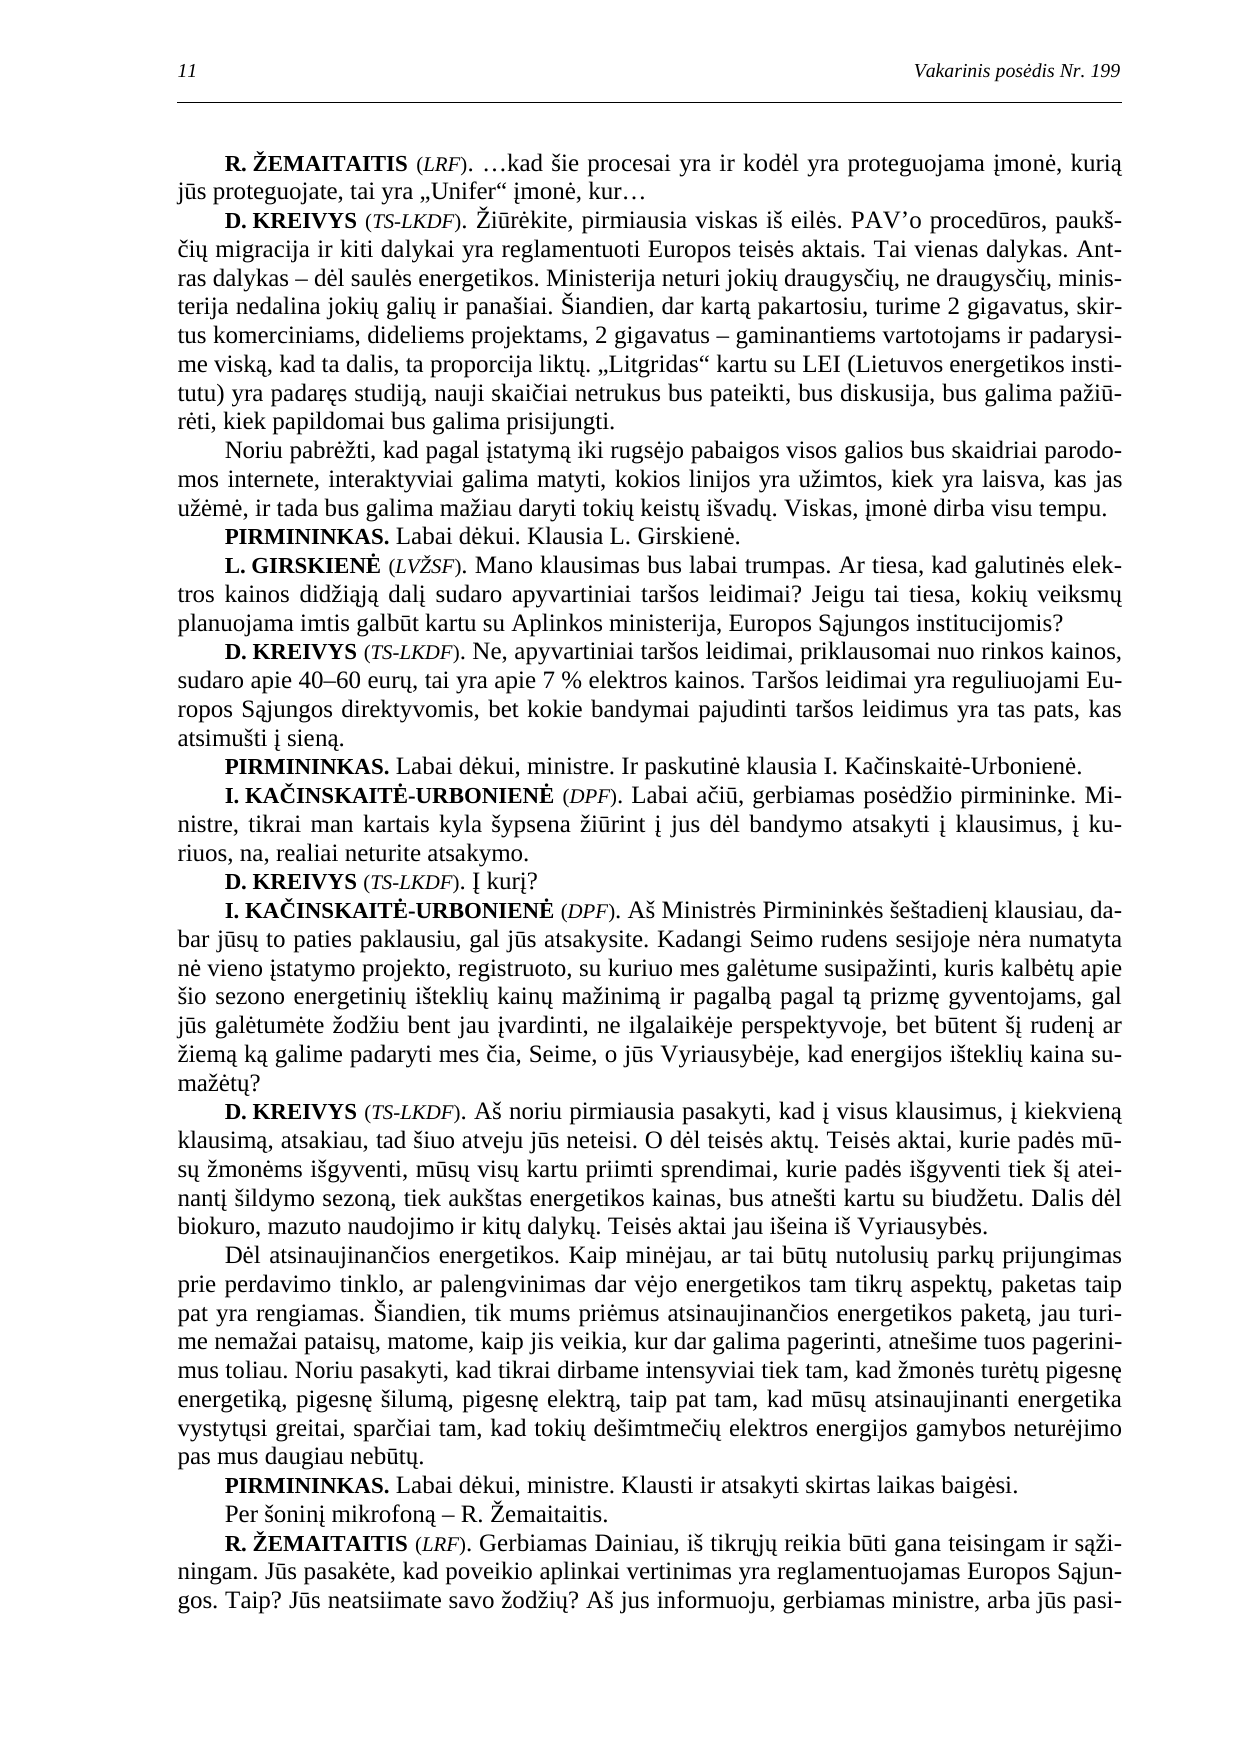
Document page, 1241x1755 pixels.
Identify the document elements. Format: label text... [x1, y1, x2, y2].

text PIRMININKAS. La­bai dė­kui, mi­nist­re. Klaus­ti ir at­sa­ky­ti skir­tas lai­kas bai­gė­si. [177, 1470, 1122, 1499]
text I. KAČINSKAITĖ-URBONIENĖ (DPF). Aš Mi­nist­rės Pir­mi­nin­kės šeš­ta­die­nį klau­siau, da­bar jū­sų to pa­ties pa­klau­siu, gal jūs at­sa­ky­si­te. Ka­dan­gi Sei­mo ru­dens se­si­jo­je nė­ra nu­ma­ty­ta nė vie­no įsta­ty­mo pro­jek­to, re­gist­ruo­to, su ku­riuo mes ga­lė­tu­me su­si­pa­žin­ti, ku­ris kal­bė­tų apie šio se­zo­no ener­ge­ti­nių iš­tek­lių kai­nų ma­ži­ni­mą ir pa­gal­bą pa­gal tą priz­mę gy­ven­to­jams, gal jūs ga­lė­tu­mė­te žo­džiu bent jau įvar­din­ti, ne il­ga­lai­kė­je per­spek­ty­vo­je, bet bū­tent šį ru­de­nį ar žie­mą ką ga­li­me pa­da­ry­ti mes čia, Sei­me, o jūs Vy­riau­sy­bė­je, kad ener­gi­jos iš­tek­lių kai­na su­ma­žė­tų? [177, 895, 1122, 1096]
text R. ŽEMAITAITIS (LRF). Ger­bia­mas Dai­niau, iš tik­rų­jų rei­kia bū­ti ga­na tei­sin­gam ir są­ži­nin­gam. Jūs pa­sa­kė­te, kad po­vei­kio ap­lin­kai ver­ti­ni­mas yra reg­la­men­tuo­ja­mas Eu­ro­pos Są­jun­gos. Taip? Jūs ne­at­si­i­ma­te sa­vo žo­džių? Aš jus in­for­muo­ju, ger­bia­mas mi­nist­re, ar­ba jūs pa­si­ [177, 1528, 1122, 1614]
text Dėl at­si­nau­ji­nan­čios ener­ge­ti­kos. Kaip mi­nė­jau, ar tai bū­tų nu­to­lu­sių par­kų pri­jun­gi­mas prie per­da­vi­mo tin­klo, ar pa­leng­vi­ni­mas dar vė­jo ener­ge­ti­kos tam tik­rų as­pek­tų, pa­ke­tas taip pat yra ren­gia­mas. Šian­dien, tik mums pri­ėmus at­si­nau­ji­nan­čios ener­ge­ti­kos pa­ke­tą, jau tu­ri­me ne­ma­žai pa­tai­sų, ma­to­me, kaip jis vei­kia, kur dar ga­li­ma pa­ge­rin­ti, at­ne­ši­me tuos pa­ge­ri­ni­mus to­liau. No­riu pa­sa­ky­ti, kad tik­rai dir­ba­me in­ten­sy­viai tiek tam, kad žmo­nės tu­rė­tų pi­ges­nę ener­ge­ti­ką, pi­ges­nę ši­lu­mą, pi­ges­nę elek­trą, taip pat tam, kad mū­sų at­si­nau­ji­nan­ti ener­ge­ti­ka vys­ty­tų­si grei­tai, spar­čiai tam, kad to­kių de­šimt­me­čių elek­tros ener­gi­jos ga­my­bos ne­tu­rė­ji­mo pas mus dau­giau ne­bū­tų. [177, 1240, 1122, 1470]
text R. ŽEMAITAITIS (LRF). …kad šie pro­ce­sai yra ir ko­dėl yra pro­te­guo­ja­ma įmo­nė, ku­rią jūs pro­te­guo­ja­te, tai yra „Uni­fer“ įmo­nė, kur… [177, 148, 1122, 205]
text I. KAČINSKAITĖ-URBONIENĖ (DPF). La­bai ačiū, ger­bia­mas po­sė­džio pir­mi­nin­ke. Mi­nist­re, tik­rai man kar­tais ky­la šyp­se­na žiū­rint į jus dėl ban­dy­mo at­sa­ky­ti į klau­si­mus, į ku­riuos, na, re­a­liai ne­tu­ri­te at­sa­ky­mo. [177, 780, 1122, 866]
text PIRMININKAS. La­bai dė­kui, mi­nist­re. Ir pas­ku­ti­nė klau­sia I. Ka­čins­kai­tė-Ur­bo­nie­nė. [177, 751, 1122, 780]
text D. KREIVYS (TS-LKDF). Į ku­rį? [177, 866, 1122, 895]
text D. KREIVYS (TS-LKDF). Žiū­rė­ki­te, pir­miau­sia vis­kas iš ei­lės. PAV’o pro­ce­dū­ros, paukš­čių mig­ra­ci­ja ir ki­ti da­ly­kai yra reg­la­men­tuo­ti Eu­ro­pos tei­sės ak­tais. Tai vie­nas da­ly­kas. Ant­ras da­ly­kas – dėl sau­lės ener­ge­ti­kos. Mi­nis­te­ri­ja ne­tu­ri jo­kių drau­gys­čių, ne drau­gys­čių, mi­nis­te­ri­ja ne­da­li­na jo­kių ga­lių ir pa­na­šiai. Šian­dien, dar kar­tą pa­­kar­to­siu, tu­ri­me 2 gi­ga­va­tus, skir­tus ko­mer­ci­niams, di­de­liems pro­jek­tams, 2 gi­ga­va­tus – ga­mi­nan­tiems var­to­to­jams ir pa­da­ry­si­me vis­ką, kad ta da­lis, ta pro­por­ci­ja lik­tų. „Litg­ri­das“ kar­tu su LEI (Lie­tu­vos ener­ge­ti­kos ins­ti­tu­tu) yra pa­da­ręs stu­di­ją, nau­ji skai­čiai ne­tru­kus bus pa­teik­ti, bus dis­ku­si­ja, bus ga­li­ma pa­žiū­rė­ti, kiek pa­pil­do­mai bus ga­li­ma pri­si­jung­ti. [177, 205, 1122, 435]
text No­riu pa­brėž­ti, kad pa­gal įsta­ty­mą iki rug­sė­jo pa­bai­gos vi­sos ga­lios bus skaid­riai pa­ro­do­mos in­ter­ne­te, in­te­rak­ty­viai ga­li­ma ma­ty­ti, ko­kios li­ni­jos yra už­im­tos, kiek yra lais­va, kas jas už­ėmė, ir ta­da bus ga­li­ma ma­žiau da­ry­ti to­kių keis­tų iš­va­dų. Vis­kas, įmo­nė dir­ba visu tem­pu. [177, 435, 1122, 521]
text PIRMININKAS. La­bai dė­kui. Klau­sia L. Girs­kie­nė. [177, 521, 1122, 550]
text Per šo­ni­nį mik­ro­fo­ną – R. Že­mai­tai­tis. [177, 1499, 1122, 1528]
text L. GIRSKIENĖ (LVŽSF). Ma­no klau­si­mas bus la­bai trum­pas. Ar tie­sa, kad ga­lu­ti­nės elek­tros kai­nos di­dži­ą­ją da­lį su­da­ro apy­var­ti­niai tar­šos lei­di­mai? Jei­gu tai tie­sa, ko­kių veiks­mų pla­nuo­ja­ma im­tis gal­būt kar­tu su Ap­lin­kos mi­nis­te­ri­ja, Eu­ro­pos Są­jun­gos ins­ti­tu­ci­jo­mis? [177, 550, 1122, 636]
text D. KREIVYS (TS-LKDF). Aš no­riu pir­miau­sia pa­sa­ky­ti, kad į vi­sus klau­si­mus, į kiek­vie­ną klau­si­mą, at­sa­kiau, tad šiuo at­ve­ju jūs ne­tei­si. O dėl tei­sės ak­tų. Tei­sės ak­tai, ku­rie pa­dės mū­sų žmo­nėms iš­gy­ven­ti, mū­sų vi­sų kar­tu pri­im­ti spren­di­mai, ku­rie pa­dės iš­gy­ven­ti tiek šį at­ei­nan­tį šil­dy­mo se­zo­ną, tiek aukš­tas ener­ge­ti­kos kai­nas, bus at­neš­ti kar­tu su biu­dže­tu. Da­lis dėl bio­ku­ro, ma­zu­to nau­do­ji­mo ir ki­tų da­ly­kų. Tei­sės ak­tai jau iš­ei­na iš Vy­riau­sy­bės. [177, 1096, 1122, 1240]
text D. KREIVYS (TS-LKDF). Ne, apy­var­ti­niai tar­šos lei­di­mai, pri­klau­so­mai nuo rin­kos kai­nos, su­da­ro apie 40–60 eu­rų, tai yra apie 7 % elek­tros kai­nos. Tar­šos lei­di­mai yra re­gu­liuo­ja­mi Eu­ro­pos Są­jun­gos di­rek­ty­vo­mis, bet ko­kie ban­dy­mai pa­ju­din­ti tar­šos lei­di­mus yra tas pats, kas at­si­muš­ti į sie­ną. [177, 636, 1122, 751]
